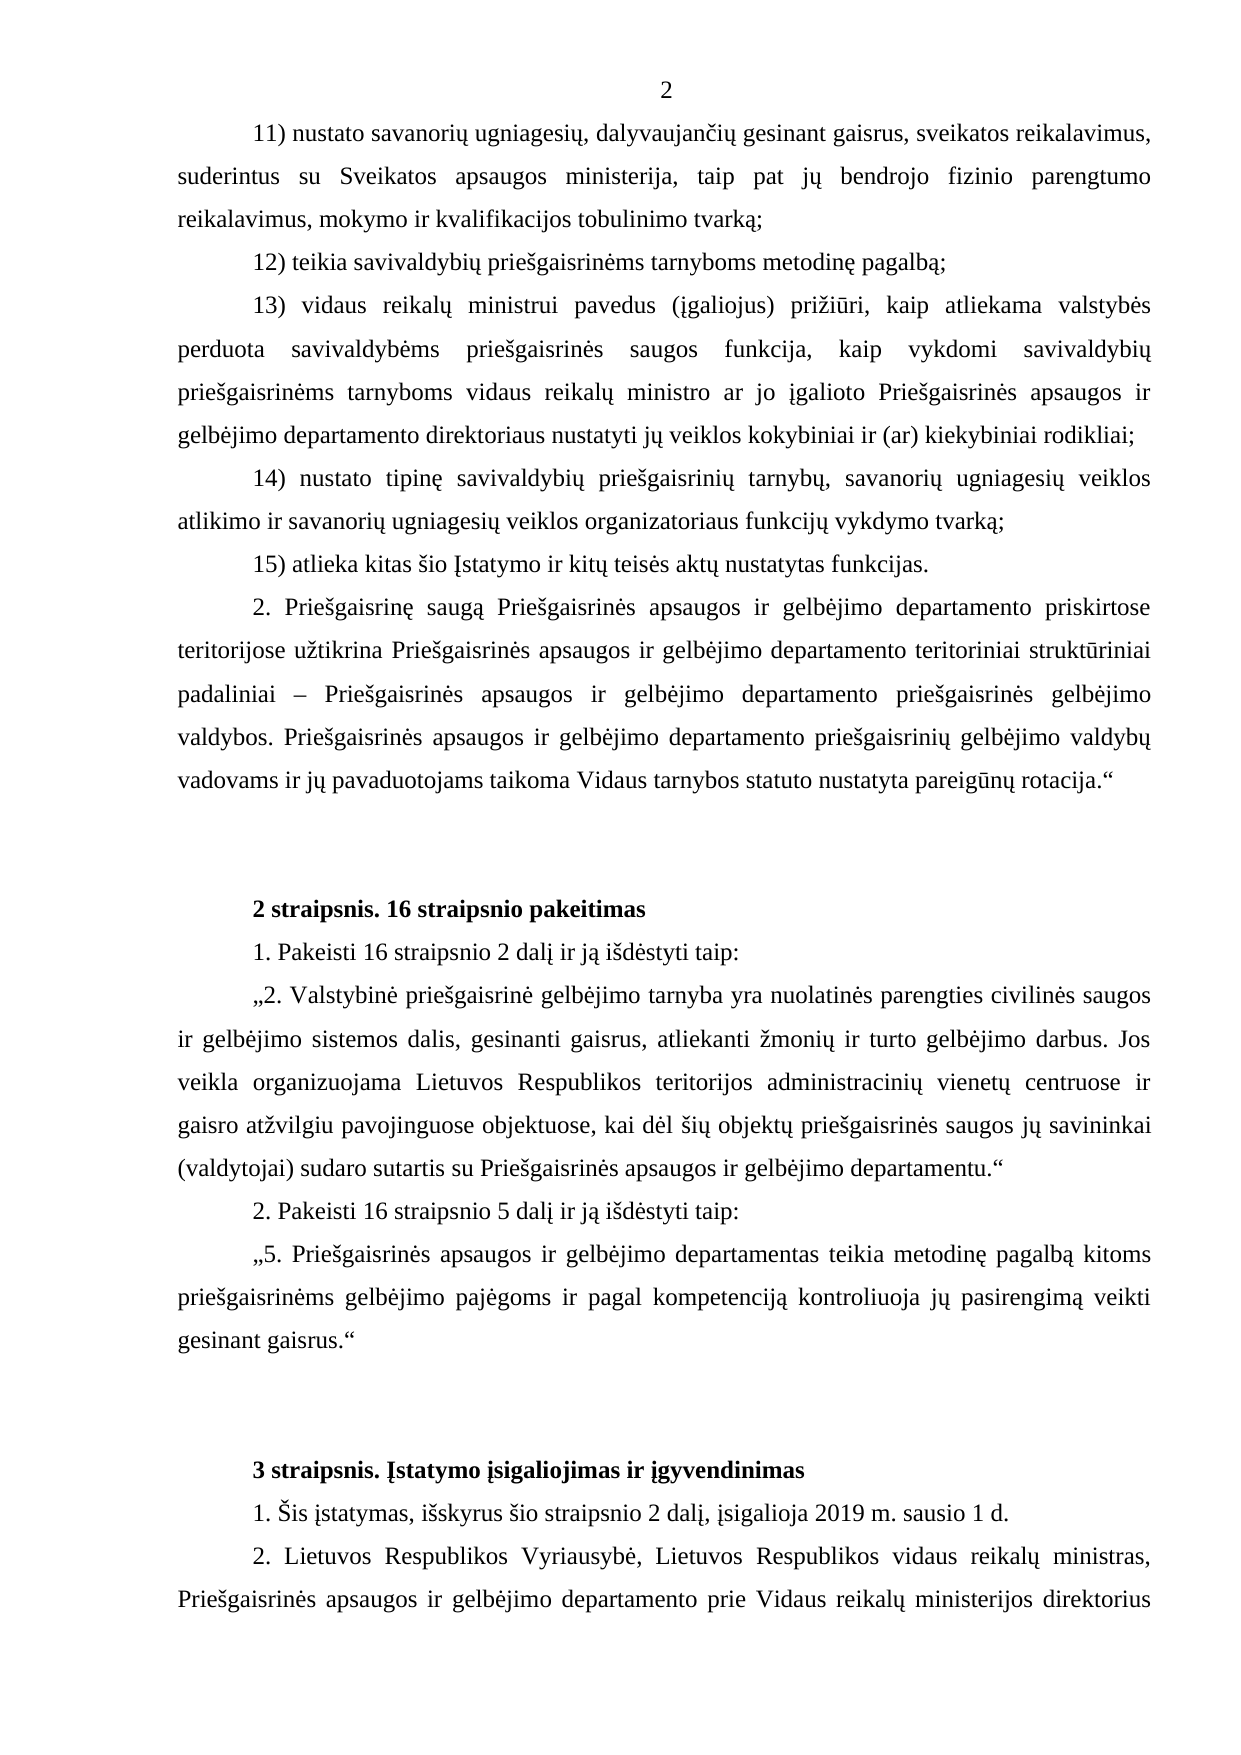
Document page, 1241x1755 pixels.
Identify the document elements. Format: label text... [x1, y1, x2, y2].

text 2. Pakeisti 16 straipsnio 5 dalį ir ją išdėstyti taip: [177, 1196, 1152, 1225]
text 1. Šis įstatymas, išskyrus šio straipsnio 2 dalį, įsigalioja 2019 m. sausio 1 d. [177, 1498, 1152, 1527]
text „2. Valstybinė priešgaisrinė gelbėjimo tarnyba yra nuolatinės parengties civilinės saugos ir gelbėjimo sistemos dalis, gesinanti gaisrus, atliekanti žmonių ir turto gelbėjimo darbus. Jos veikla organizuojama Lietuvos Respublikos teritorijos administracinių vienetų centruose ir gaisro atžvilgiu pavojinguose objektuose, kai dėl šių objektų priešgaisrinės saugos jų savininkai (valdytojai) sudaro sutartis su Priešgaisrinės apsaugos ir gelbėjimo departamentu.“ [177, 981, 1152, 1182]
text 12) teikia savivaldybių priešgaisrinėms tarnyboms metodinę pagalbą; [177, 247, 1152, 276]
text 3 straipsnis. Įstatymo įsigaliojimas ir įgyvendinimas [177, 1455, 1152, 1484]
text 14) nustato tipinę savivaldybių priešgaisrinių tarnybų, savanorių ugniagesių veiklos atlikimo ir savanorių ugniagesių veiklos organizatoriaus funkcijų vykdymo tvarką; [177, 463, 1152, 535]
text 2. Priešgaisrinę saugą Priešgaisrinės apsaugos ir gelbėjimo departamento priskirtose teritorijose užtikrina Priešgaisrinės apsaugos ir gelbėjimo departamento teritoriniai struktūriniai padaliniai – Priešgaisrinės apsaugos ir gelbėjimo departamento priešgaisrinės gelbėjimo valdybos. Priešgaisrinės apsaugos ir gelbėjimo departamento priešgaisrinių gelbėjimo valdybų vadovams ir jų pavaduotojams taikoma Vidaus tarnybos statuto nustatyta pareigūnų rotacija.“ [177, 592, 1152, 794]
text 15) atlieka kitas šio Įstatymo ir kitų teisės aktų nustatytas funkcijas. [177, 549, 1152, 578]
text 11) nustato savanorių ugniagesių, dalyvaujančių gesinant gaisrus, sveikatos reikalavimus, suderintus su Sveikatos apsaugos ministerija, taip pat jų bendrojo fizinio parengtumo reikalavimus, mokymo ir kvalifikacijos tobulinimo tvarką; [177, 118, 1152, 233]
text 1. Pakeisti 16 straipsnio 2 dalį ir ją išdėstyti taip: [252, 937, 1152, 966]
text 2 straipsnis. 16 straipsnio pakeitimas [177, 894, 1152, 923]
text 13) vidaus reikalų ministrui pavedus (įgaliojus) prižiūri, kaip atliekama valstybės perduota savivaldybėms priešgaisrinės saugos funkcija, kaip vykdomi savivaldybių priešgaisrinėms tarnyboms vidaus reikalų ministro ar jo įgalioto Priešgaisrinės apsaugos ir gelbėjimo departamento direktoriaus nustatyti jų veiklos kokybiniai ir (ar) kiekybiniai rodikliai; [177, 291, 1152, 449]
text 2. Lietuvos Respublikos Vyriausybė, Lietuvos Respublikos vidaus reikalų ministras, Priešgaisrinės apsaugos ir gelbėjimo departamento prie Vidaus reikalų ministerijos direktorius [177, 1541, 1152, 1613]
text „5. Priešgaisrinės apsaugos ir gelbėjimo departamentas teikia metodinę pagalbą kitoms priešgaisrinėms gelbėjimo pajėgoms ir pagal kompetenciją kontroliuoja jų pasirengimą veikti gesinant gaisrus.“ [177, 1239, 1152, 1354]
